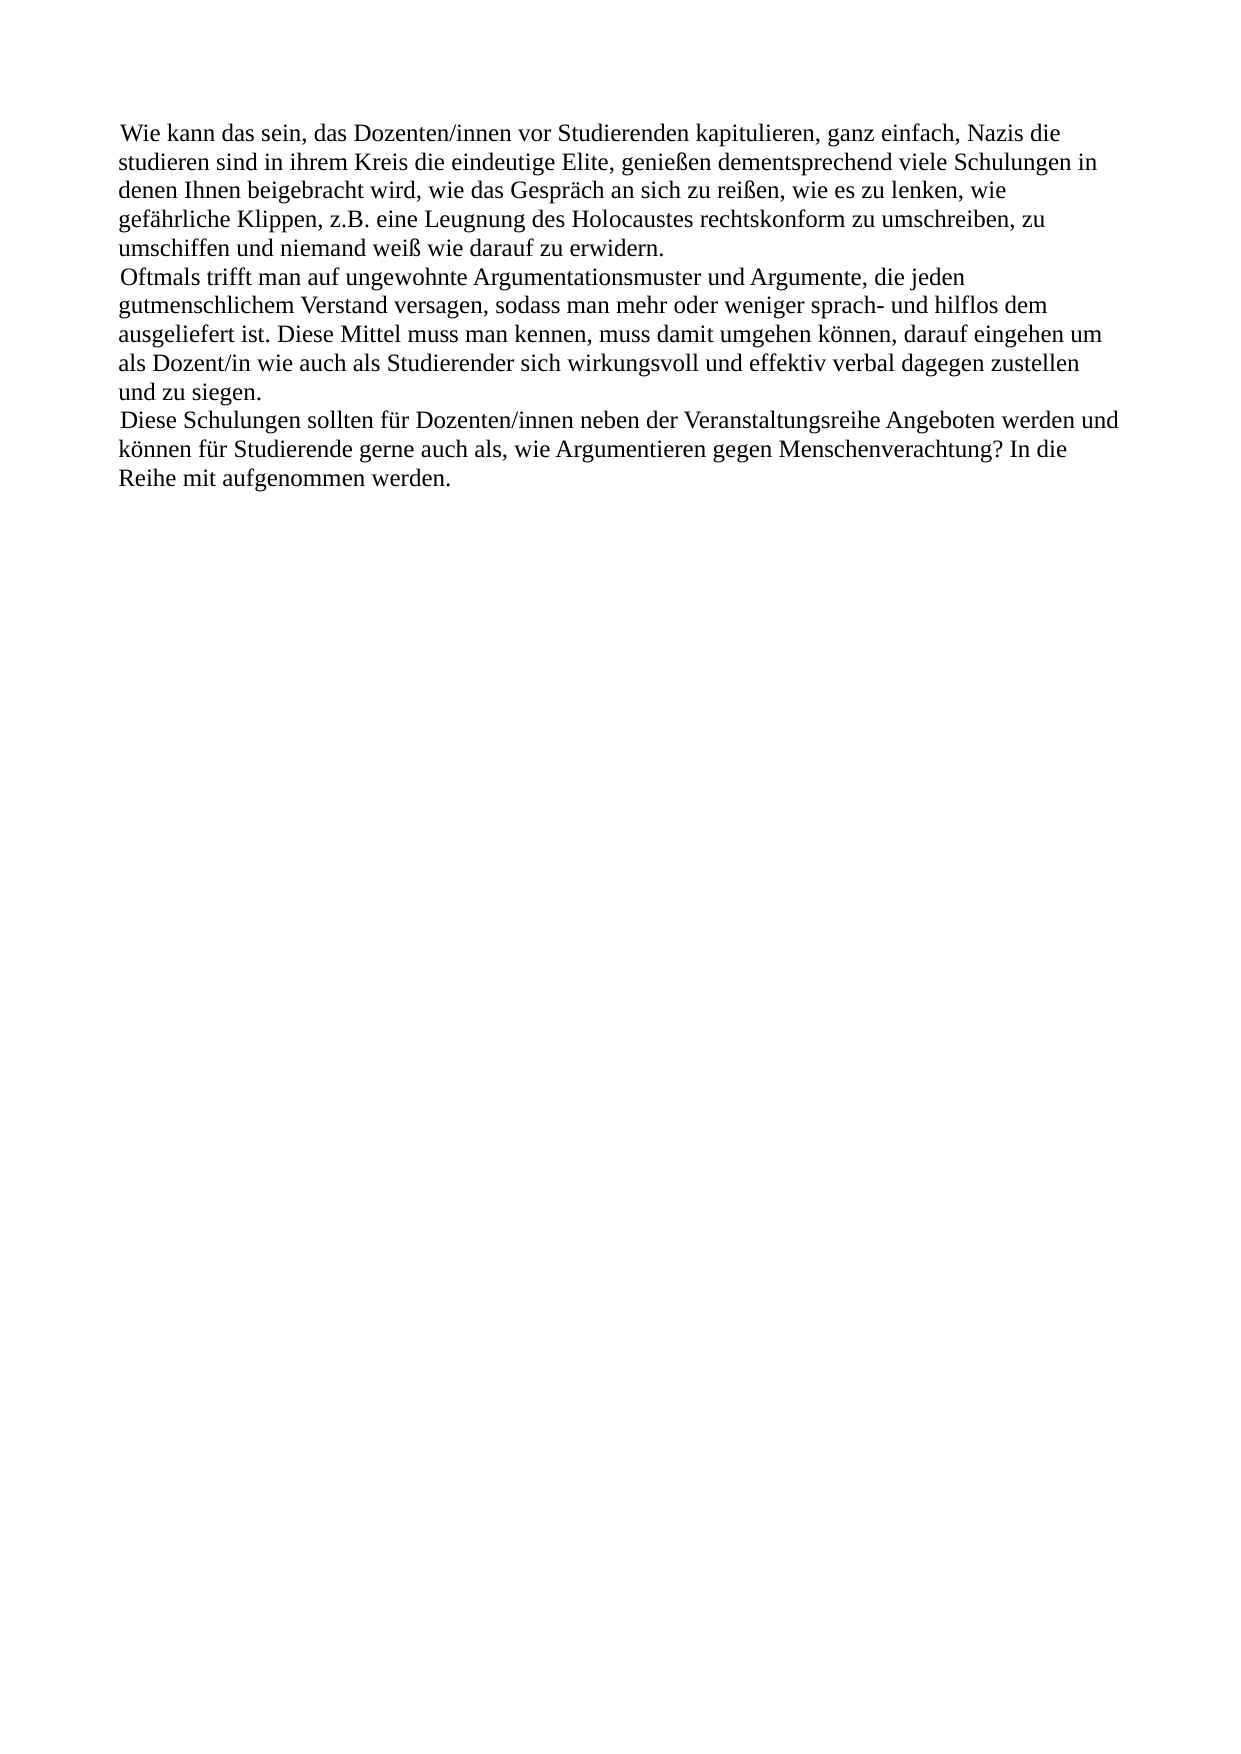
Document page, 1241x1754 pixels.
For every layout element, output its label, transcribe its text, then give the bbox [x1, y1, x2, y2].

text Diese Schulungen sollten für Dozenten/innen neben der Veranstaltungsreihe Angeboten werden und können für Studierende gerne auch als, wie Argumentieren gegen Menschenverachtung? In die Reihe mit aufgenommen werden. [118, 406, 1122, 492]
text Wie kann das sein, das Dozenten/innen vor Studierenden kapitulieren, ganz einfach, Nazis die studieren sind in ihrem Kreis die eindeutige Elite, genießen dementsprechend viele Schulungen in denen Ihnen beigebracht wird, wie das Gespräch an sich zu reißen, wie es zu lenken, wie gefährliche Klippen, z.B. eine Leugnung des Holocaustes rechtskonform zu umschreiben, zu umschiffen und niemand weiß wie darauf zu erwidern. [118, 118, 1122, 262]
text Oftmals trifft man auf ungewohnte Argumentationsmuster und Argumente, die jeden gutmenschlichem Verstand versagen, sodass man mehr oder weniger sprach- und hilflos dem ausgeliefert ist. Diese Mittel muss man kennen, muss damit umgehen können, darauf eingehen um als Dozent/in wie auch als Studierender sich wirkungsvoll und effektiv verbal dagegen zustellen und zu siegen. [118, 262, 1122, 406]
